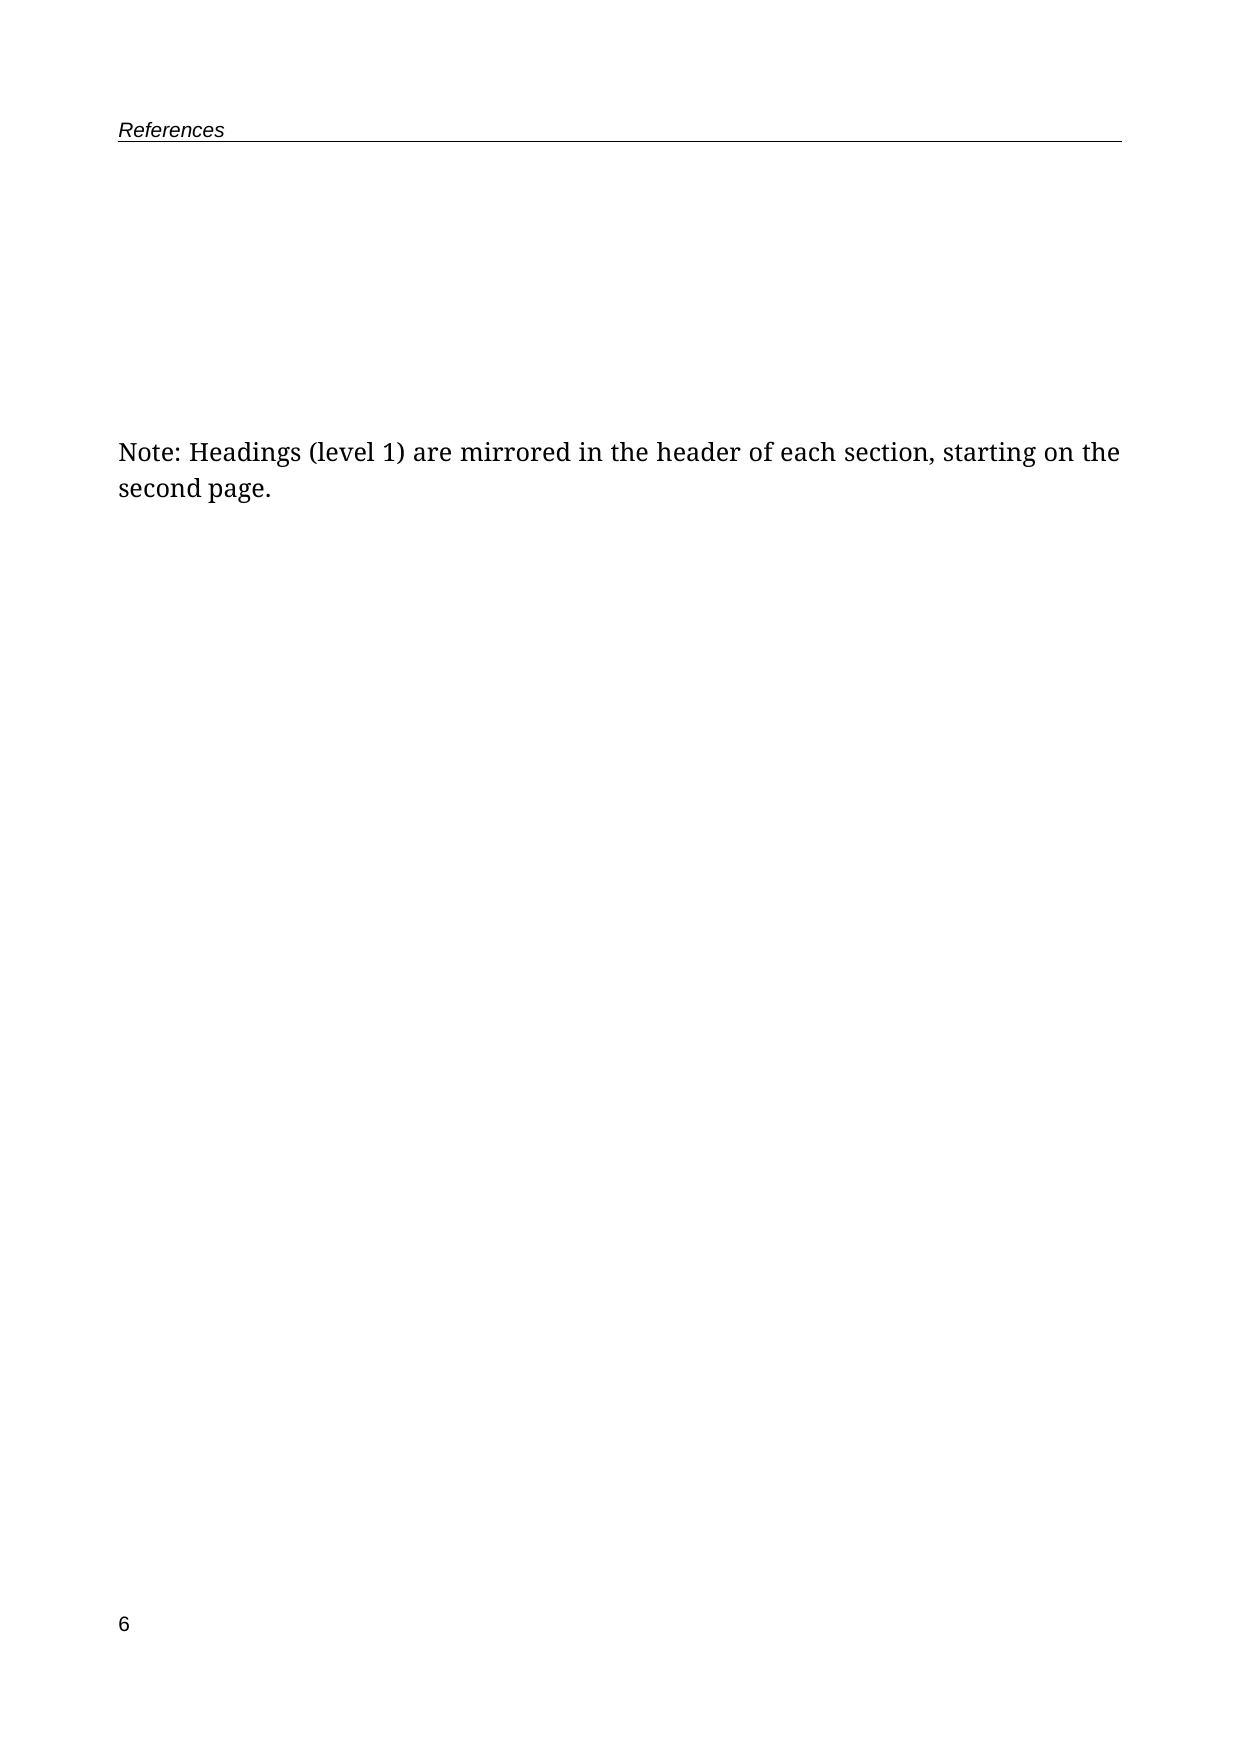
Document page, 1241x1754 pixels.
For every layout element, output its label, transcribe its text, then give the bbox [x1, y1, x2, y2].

text Note: Headings (level 1) are mirrored in the header of each section, starting on the second page. [118, 433, 1122, 504]
